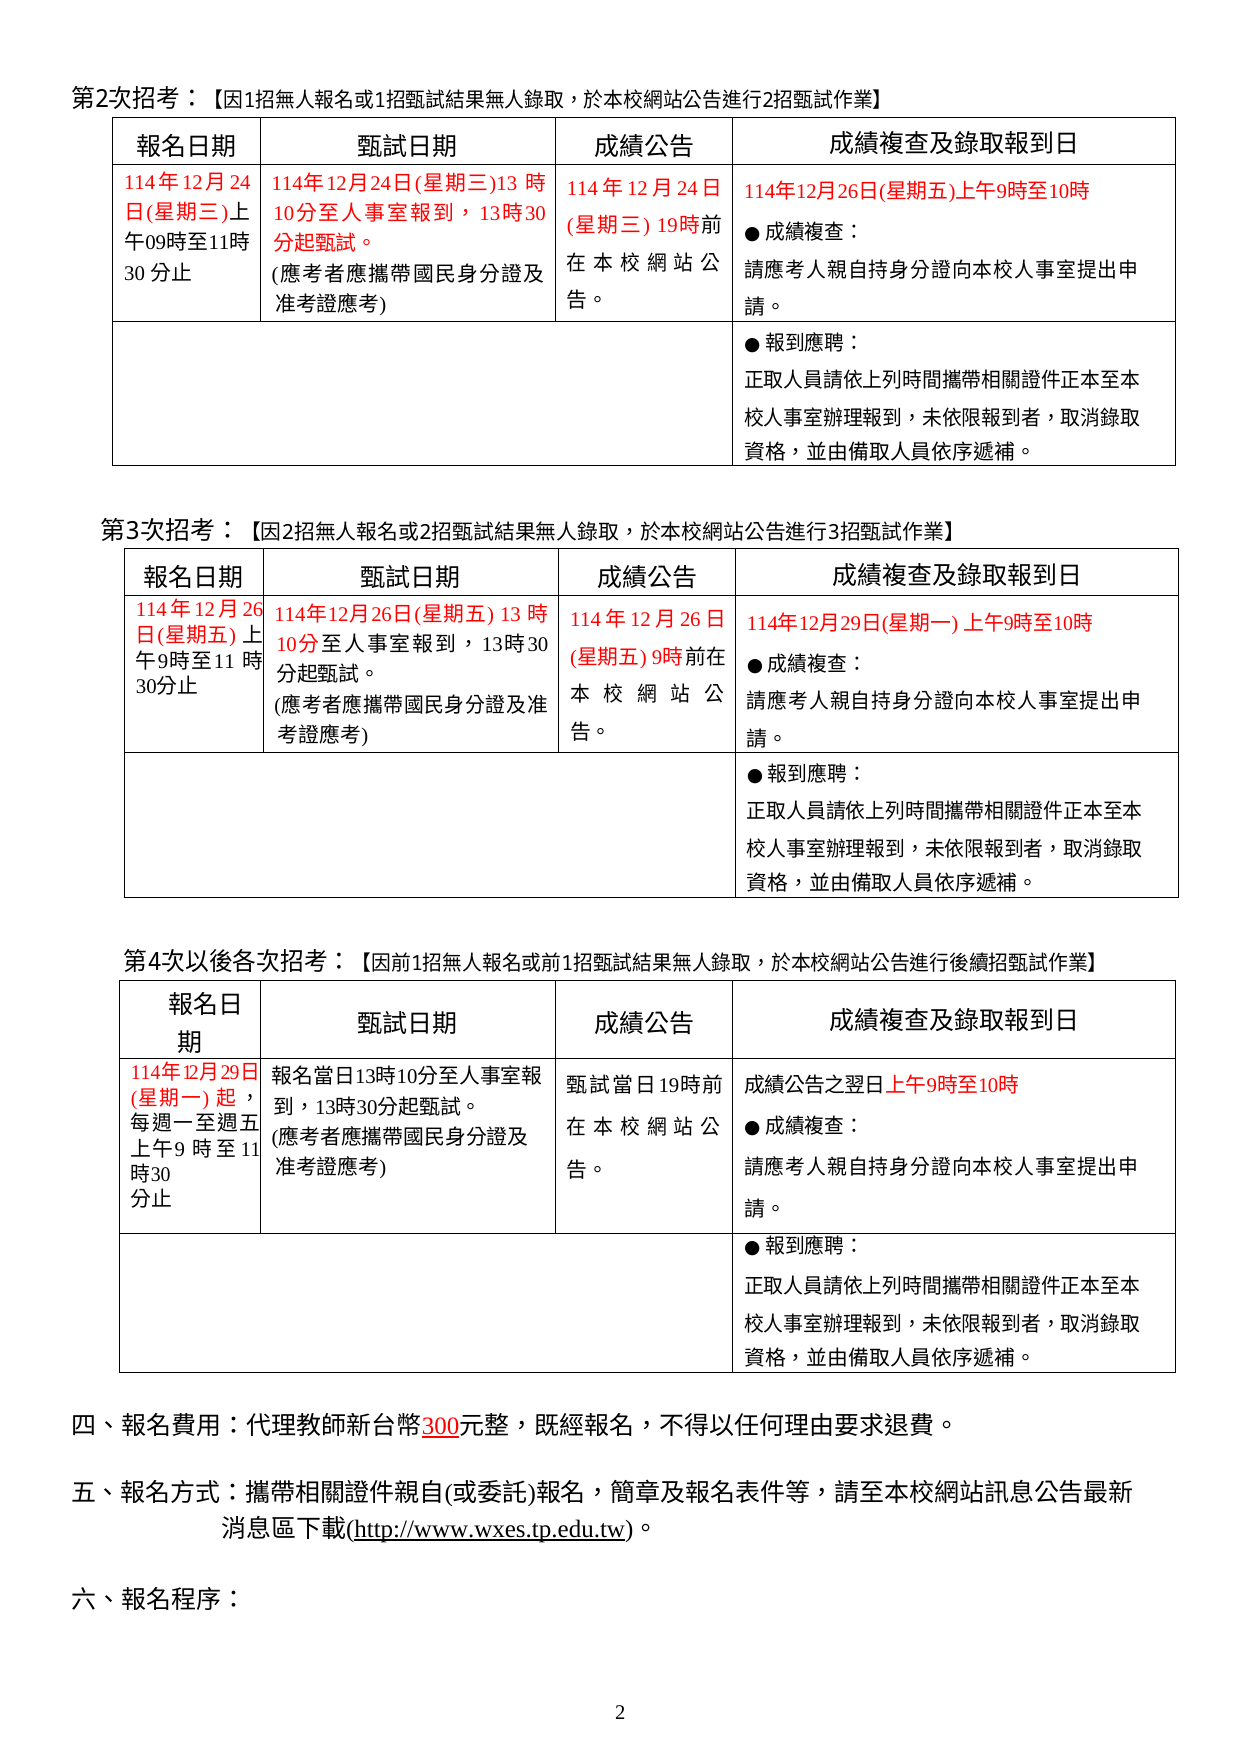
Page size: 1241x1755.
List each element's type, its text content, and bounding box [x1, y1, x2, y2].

table_cell 正取人員請依上列時間攜帶相關證件正本至本 [733, 1265, 1175, 1302]
table_header 成績複查及錄取報到日 [736, 549, 1178, 595]
table_cell 114年12月29日(星期一) 上午9時至10時 成績複查： 請應考人親自持身分證向本校人事室提出申請。 [736, 596, 1178, 752]
table_cell 114年12月24日(星期三) 19時前在 本 校 網 站 公告。 [556, 165, 732, 321]
table_cell [113, 322, 732, 465]
table_cell 114年12月26日(星期五) 13 時10分至人事室報到，13時30 分起甄試。 (應考者應攜帶國民身分證及准考證應考) [264, 596, 558, 752]
table_cell 校人事室辦理報到，未依限報到者，取消錄取 [733, 1302, 1175, 1339]
table_cell 校人事室辦理報到，未依限報到者，取消錄取 [736, 827, 1178, 864]
table_header 甄試日期 [261, 981, 555, 1058]
table_cell 114年12月29日(星期一) 起，每週一至週五上午9 時至11 時30 分止 [120, 1059, 260, 1233]
table_cell [125, 753, 735, 897]
table_header 成績複查及錄取報到日 [733, 981, 1175, 1058]
table_cell 資格，並由備取人員依序遞補。 [733, 433, 1175, 465]
table_header 甄試日期 [264, 549, 558, 595]
table_cell 正取人員請依上列時間攜帶相關證件正本至本 [736, 790, 1178, 827]
table_cell 114年12月26日(星期五)上午9時至10時 成績複查： 請應考人親自持身分證向本校人事室提出申請。 [733, 165, 1175, 321]
table_cell 報到應聘： [733, 1234, 1175, 1264]
table_cell 校人事室辦理報到，未依限報到者，取消錄取 [733, 396, 1175, 433]
text 第3次招考：【因2招無人報名或2招甄試結果無人錄取，於本校網站公告進行3招甄試作業】 [58, 510, 965, 546]
table_header 報名日 期 [120, 981, 260, 1058]
table_cell 報名當日13時10分至人事室報到，13時30分起甄試。 (應考者應攜帶國民身分證及准考證應考) [261, 1059, 555, 1233]
table_cell [120, 1234, 732, 1372]
table_cell 114年12月24日(星期三)13 時10分至人事室報到，13時30 分起甄試。 (應考者應攜帶國民身分證及准考證應考) [261, 165, 555, 321]
table_cell 甄試當日19時前在 本 校 網 站 公告。 [556, 1059, 732, 1233]
table_header 成績複查及錄取報到日 [733, 118, 1175, 164]
table_cell 資格，並由備取人員依序遞補。 [736, 865, 1178, 897]
table_cell 114年12月24日(星期三)上午09時至11時30 分止 [113, 165, 260, 321]
table_cell 報到應聘： [733, 322, 1175, 358]
table_cell 成績公告之翌日上午9時至10時 成績複查： 請應考人親自持身分證向本校人事室提出申請。 [733, 1059, 1175, 1233]
text 四、報名費用：代理教師新台幣300元整，既經報名，不得以任何理由要求退費。 [58, 1406, 959, 1442]
text 第4次以後各次招考：【因前1招無人報名或前1招甄試結果無人錄取，於本校網站公告進行後續招甄試作業】 [123, 942, 1191, 978]
table_header 成績公告 [559, 549, 735, 595]
table_cell 114年12月26日(星期五) 上午9時至11 時30分止 [125, 596, 263, 752]
table_header 成績公告 [556, 981, 732, 1058]
text 六、報名程序： [71, 1580, 1191, 1616]
table_cell 報到應聘： [736, 753, 1178, 789]
table_cell 資格，並由備取人員依序遞補。 [733, 1340, 1175, 1372]
table_header 報名日期 [125, 549, 263, 595]
table_header 成績公告 [556, 118, 732, 164]
table_header 報名日期 [113, 118, 260, 164]
table_cell 正取人員請依上列時間攜帶相關證件正本至本 [733, 358, 1175, 396]
table_cell 114年12月26日(星期五) 9時前在 本 校 網 站 公告。 [559, 596, 735, 752]
table_header 甄試日期 [261, 118, 555, 164]
text 五、報名方式：攜帶相關證件親自(或委託)報名，簡章及報名表件等，請至本校網站訊息公告最新消息區下載(http://www.wxes.tp.edu.tw)。 [71, 1472, 1146, 1545]
text 第2次招考：【因1招無人報名或1招甄試結果無人錄取，於本校網站公告進行2招甄試作業】 [71, 79, 1191, 115]
